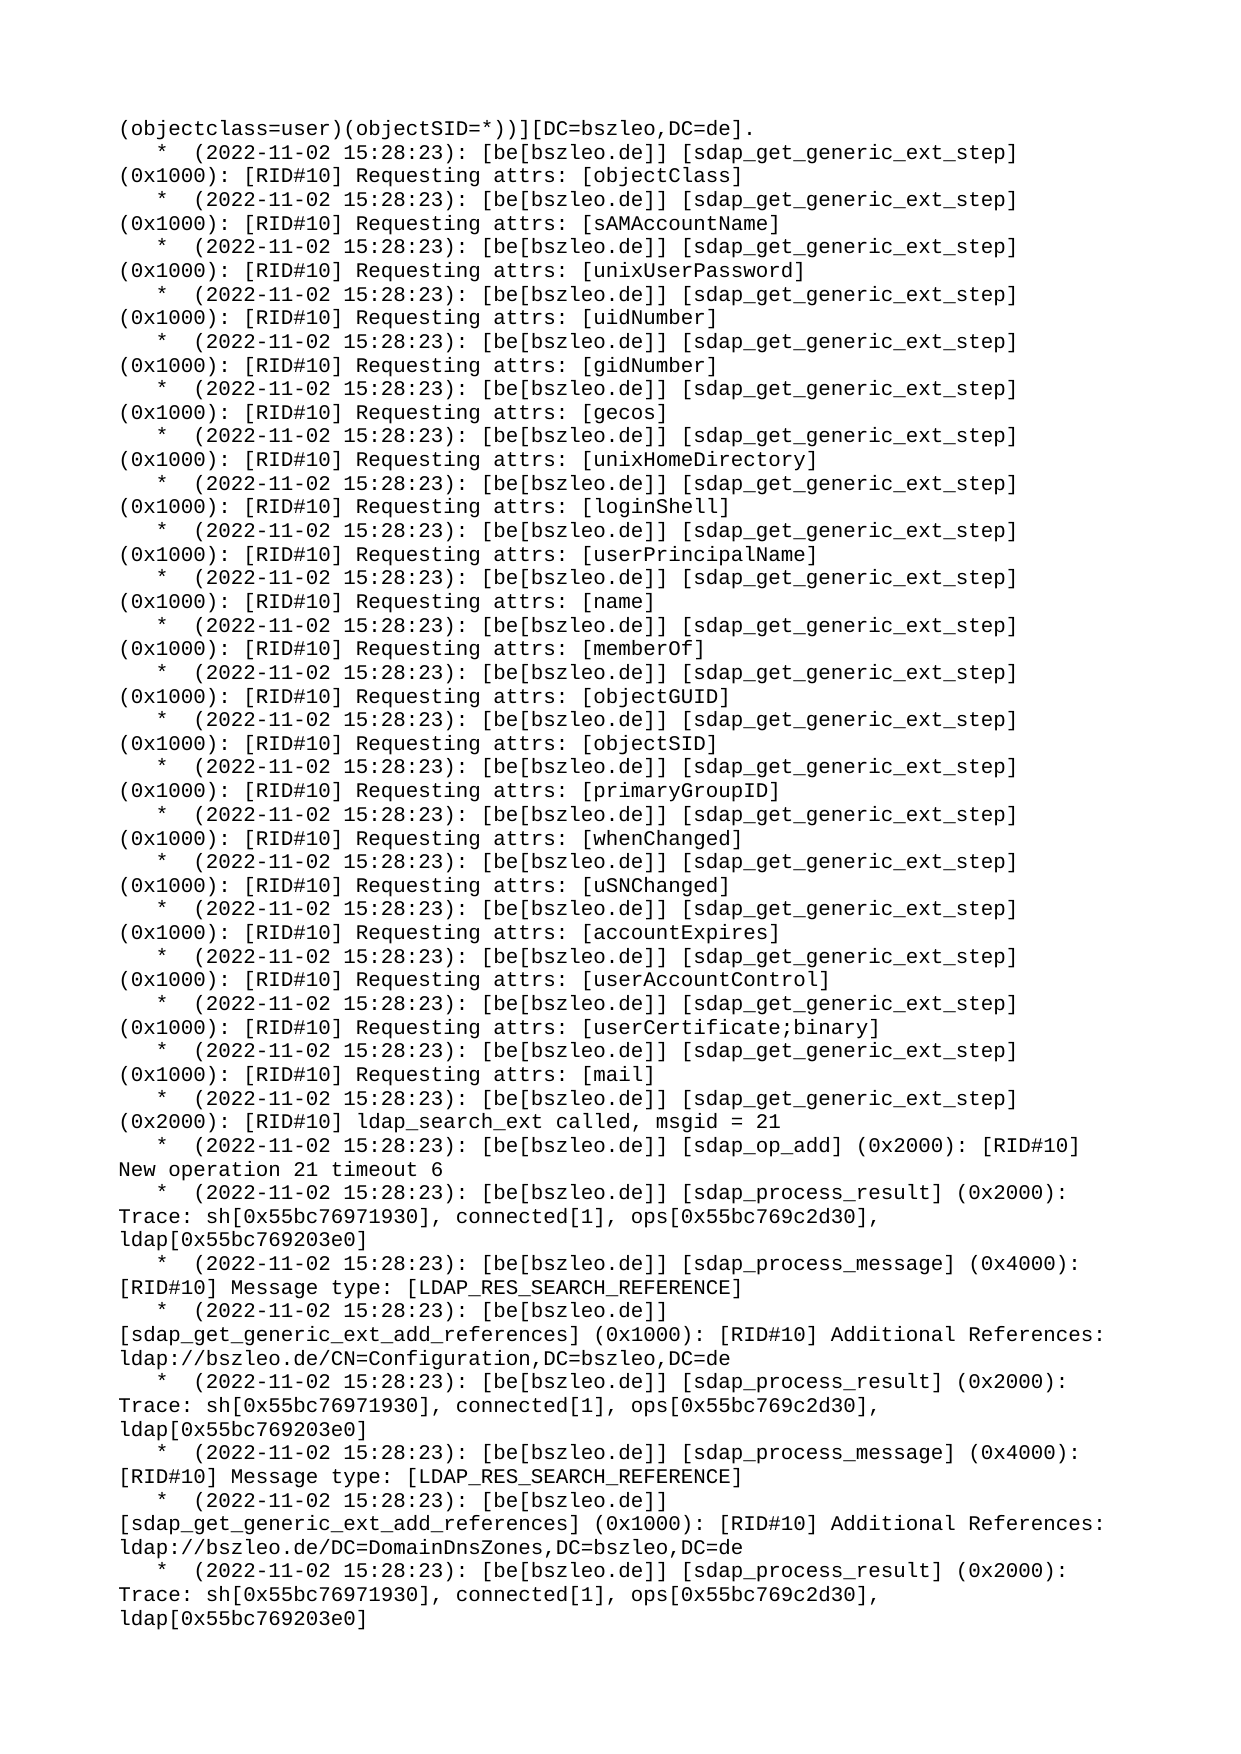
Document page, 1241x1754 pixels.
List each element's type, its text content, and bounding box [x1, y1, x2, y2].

text * (2022-11-02 15:28:23): [be[bszleo.de]] [sdap_get_generic_ext_step] (0x1000): [RID#10] Requesting attrs: [name] [118, 567, 1122, 615]
text * (2022-11-02 15:28:23): [be[bszleo.de]] [sdap_process_message] (0x4000): [RID#10] Message type: [LDAP_RES_SEARCH_REFERENCE] [118, 1253, 1122, 1300]
text * (2022-11-02 15:28:23): [be[bszleo.de]] [sdap_get_generic_ext_step] (0x1000): [RID#10] Requesting attrs: [memberOf] [118, 615, 1122, 662]
text * (2022-11-02 15:28:23): [be[bszleo.de]] [sdap_get_generic_ext_step] (0x1000): [RID#10] Requesting attrs: [sAMAccountName] [118, 189, 1122, 236]
text * (2022-11-02 15:28:23): [be[bszleo.de]] [sdap_process_result] (0x2000): Trace: sh[0x55bc76971930], connected[1], ops[0x55bc769c2d30], ldap[0x55bc769203e0] [118, 1182, 1122, 1253]
text * (2022-11-02 15:28:23): [be[bszleo.de]] [sdap_get_generic_ext_step] (0x1000): [RID#10] Requesting attrs: [accountExpires] [118, 898, 1122, 946]
text * (2022-11-02 15:28:23): [be[bszleo.de]] [sdap_get_generic_ext_step] (0x1000): [RID#10] Requesting attrs: [userCertificate;binary] [118, 993, 1122, 1040]
text * (2022-11-02 15:28:23): [be[bszleo.de]] [sdap_get_generic_ext_step] (0x1000): [RID#10] Requesting attrs: [uSNChanged] [118, 851, 1122, 898]
text * (2022-11-02 15:28:23): [be[bszleo.de]] [sdap_process_message] (0x4000): [RID#10] Message type: [LDAP_RES_SEARCH_REFERENCE] [118, 1442, 1122, 1489]
text * (2022-11-02 15:28:23): [be[bszleo.de]] [sdap_op_add] (0x2000): [RID#10] New operation 21 timeout 6 [118, 1135, 1122, 1182]
text * (2022-11-02 15:28:23): [be[bszleo.de]] [sdap_get_generic_ext_step] (0x1000): [RID#10] Requesting attrs: [unixUserPassword] [118, 236, 1122, 284]
text * (2022-11-02 15:28:23): [be[bszleo.de]] [sdap_process_result] (0x2000): Trace: sh[0x55bc76971930], connected[1], ops[0x55bc769c2d30], ldap[0x55bc769203e0] [118, 1561, 1122, 1631]
text * (2022-11-02 15:28:23): [be[bszleo.de]] [sdap_get_generic_ext_step] (0x1000): [RID#10] Requesting attrs: [userPrincipalName] [118, 520, 1122, 567]
text * (2022-11-02 15:28:23): [be[bszleo.de]] [sdap_get_generic_ext_step] (0x1000): [RID#10] Requesting attrs: [objectGUID] [118, 662, 1122, 709]
text (objectclass=user)(objectSID=*))][DC=bszleo,DC=de]. [118, 118, 1122, 142]
text * (2022-11-02 15:28:23): [be[bszleo.de]] [sdap_get_generic_ext_step] (0x1000): [RID#10] Requesting attrs: [unixHomeDirectory] [118, 426, 1122, 473]
text * (2022-11-02 15:28:23): [be[bszleo.de]] [sdap_get_generic_ext_step] (0x1000): [RID#10] Requesting attrs: [primaryGroupID] [118, 757, 1122, 804]
text * (2022-11-02 15:28:23): [be[bszleo.de]] [sdap_get_generic_ext_step] (0x1000): [RID#10] Requesting attrs: [whenChanged] [118, 804, 1122, 851]
text * (2022-11-02 15:28:23): [be[bszleo.de]] [sdap_process_result] (0x2000): Trace: sh[0x55bc76971930], connected[1], ops[0x55bc769c2d30], ldap[0x55bc769203e0] [118, 1371, 1122, 1442]
text * (2022-11-02 15:28:23): [be[bszleo.de]] [sdap_get_generic_ext_step] (0x1000): [RID#10] Requesting attrs: [objectSID] [118, 709, 1122, 757]
text * (2022-11-02 15:28:23): [be[bszleo.de]] [sdap_get_generic_ext_step] (0x1000): [RID#10] Requesting attrs: [objectClass] [118, 142, 1122, 189]
text * (2022-11-02 15:28:23): [be[bszleo.de]] [sdap_get_generic_ext_step] (0x1000): [RID#10] Requesting attrs: [userAccountControl] [118, 946, 1122, 993]
text * (2022-11-02 15:28:23): [be[bszleo.de]] [sdap_get_generic_ext_step] (0x1000): [RID#10] Requesting attrs: [gidNumber] [118, 331, 1122, 378]
text * (2022-11-02 15:28:23): [be[bszleo.de]] [sdap_get_generic_ext_add_references] (0x1000): [RID#10] Additional References: ldap://bszleo.de/DC=DomainDnsZones,DC=bszleo,DC=de [118, 1489, 1122, 1561]
text * (2022-11-02 15:28:23): [be[bszleo.de]] [sdap_get_generic_ext_step] (0x1000): [RID#10] Requesting attrs: [gecos] [118, 378, 1122, 426]
text * (2022-11-02 15:28:23): [be[bszleo.de]] [sdap_get_generic_ext_step] (0x1000): [RID#10] Requesting attrs: [mail] [118, 1040, 1122, 1088]
text * (2022-11-02 15:28:23): [be[bszleo.de]] [sdap_get_generic_ext_step] (0x1000): [RID#10] Requesting attrs: [loginShell] [118, 473, 1122, 520]
text * (2022-11-02 15:28:23): [be[bszleo.de]] [sdap_get_generic_ext_step] (0x1000): [RID#10] Requesting attrs: [uidNumber] [118, 284, 1122, 331]
text * (2022-11-02 15:28:23): [be[bszleo.de]] [sdap_get_generic_ext_add_references] (0x1000): [RID#10] Additional References: ldap://bszleo.de/CN=Configuration,DC=bszleo,DC=de [118, 1300, 1122, 1371]
text * (2022-11-02 15:28:23): [be[bszleo.de]] [sdap_get_generic_ext_step] (0x2000): [RID#10] ldap_search_ext called, msgid = 21 [118, 1088, 1122, 1135]
